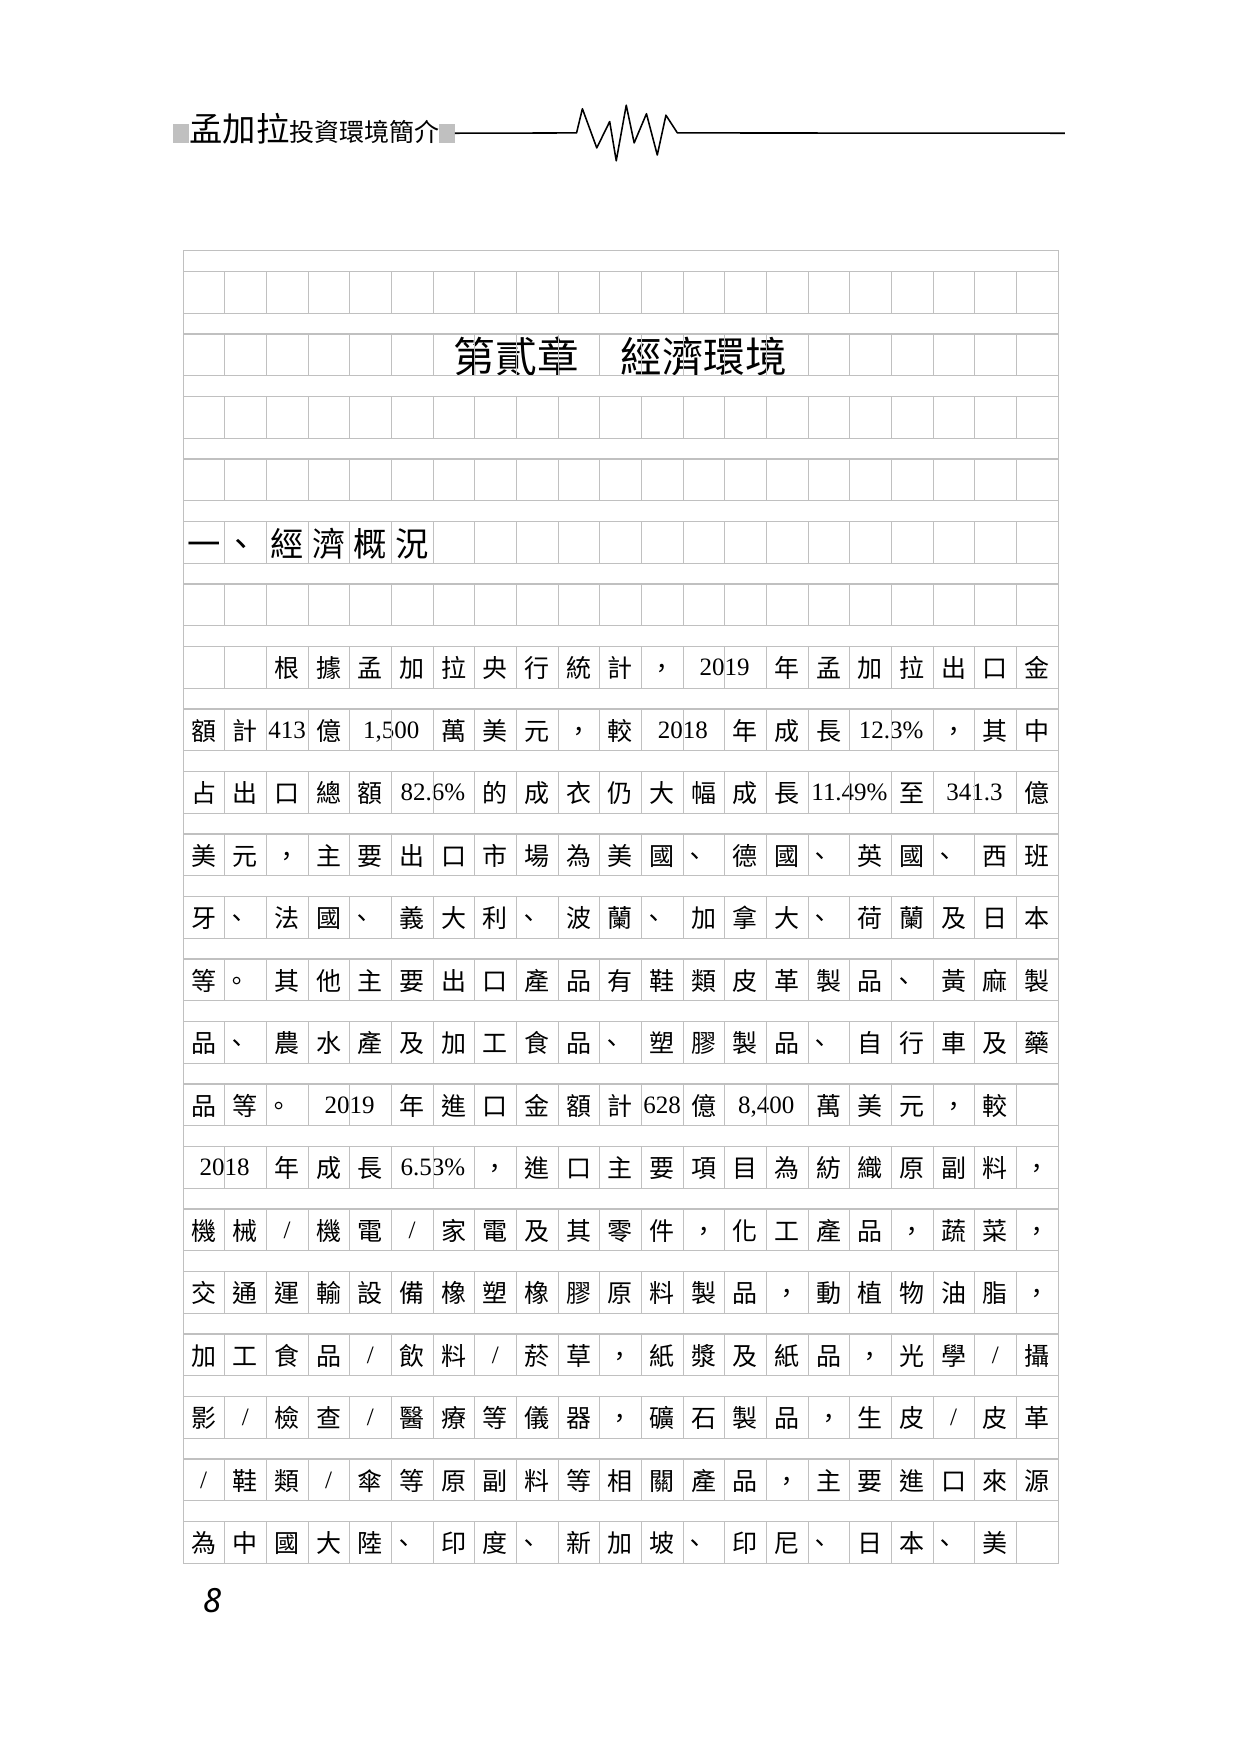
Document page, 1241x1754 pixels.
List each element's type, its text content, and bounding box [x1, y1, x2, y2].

text [975, 522, 1016, 563]
text 第貳章 經濟環境 [350, 335, 391, 375]
text 根據孟加拉央行統計，2019年孟加拉出口金額計413億1,500萬美元，較2018年成長12.3%，其中占出口總額82.6%的成衣仍大幅成長11.49%至341.3億美元，主要出口市場為美國、德國、英國、西班牙、法國、義大利、波蘭、加拿大、荷蘭及日本等。其他主要出口產品有鞋類皮革製品、黃麻製品、農水產及加工食品、塑膠製品、自行車及藥品等。2019年進口金額計628億8,400萬美元，較2018年成長6.53%，進口主要項目為紡織原副料，機械/機電/家電及其零件，化工產品，蔬菜，交通運輸設備橡塑橡膠原料製品，動植物油脂，加工食品/飲料/菸草，紙漿及紙品，光學/攝影/檢查/醫療等儀器，礦石製品，生皮/皮革/鞋類/傘等原副料等相關產品，主要進口來源為中國大陸、印度、新加坡、印尼、日本、美國、馬來西亞、巴西、南韓、阿聯、德國、卡達、沙烏地、臺灣（14）、泰國、科威特、俄羅斯、澳洲等。據孟加拉央行，2019會計年度孟國經濟成長率達8.13%，加上前述孟國出口金額呈現兩位數大幅成長，進口亦呈現成長。整體而言，2019年孟加拉經濟發展表現強勁、外匯存底依然穩健。 [184, 1064, 1058, 1083]
text [642, 522, 683, 563]
text 第貳章 經濟環境 [850, 335, 891, 375]
text [725, 522, 766, 563]
text 第貳章 經濟環境 [975, 335, 1016, 375]
text 第貳章 經濟環境 [434, 335, 474, 375]
text 第貳章 經濟環境 [1017, 335, 1058, 375]
text 根據孟加拉央行統計，2019年孟加拉出口金額計413億1,500萬美元，較2018年成長12.3%，其中占出口總額82.6%的成衣仍大幅成長11.49%至341.3億美元，主要出口市場為美國、德國、英國、西班牙、法國、義大利、波蘭、加拿大、荷蘭及日本等。其他主要出口產品有鞋類皮革製品、黃麻製品、農水產及加工食品、塑膠製品、自行車及藥品等。2019年進口金額計628億8,400萬美元，較2018年成長6.53%，進口主要項目為紡織原副料，機械/機電/家電及其零件，化工產品，蔬菜，交通運輸設備橡塑橡膠原料製品，動植物油脂，加工食品/飲料/菸草，紙漿及紙品，光學/攝影/檢查/醫療等儀器，礦石製品，生皮/皮革/鞋類/傘等原副料等相關產品，主要進口來源為中國大陸、印度、新加坡、印尼、日本、美國、馬來西亞、巴西、南韓、阿聯、德國、卡達、沙烏地、臺灣（14）、泰國、科威特、俄羅斯、澳洲等。據孟加拉央行，2019會計年度孟國經濟成長率達8.13%，加上前述孟國出口金額呈現兩位數大幅成長，進口亦呈現成長。整體而言，2019年孟加拉經濟發展表現強勁、外匯存底依然穩健。 [184, 1439, 1058, 1458]
text 根據孟加拉央行統計，2019年孟加拉出口金額計413億1,500萬美元，較2018年成長12.3%，其中占出口總額82.6%的成衣仍大幅成長11.49%至341.3億美元，主要出口市場為美國、德國、英國、西班牙、法國、義大利、波蘭、加拿大、荷蘭及日本等。其他主要出口產品有鞋類皮革製品、黃麻製品、農水產及加工食品、塑膠製品、自行車及藥品等。2019年進口金額計628億8,400萬美元，較2018年成長6.53%，進口主要項目為紡織原副料，機械/機電/家電及其零件，化工產品，蔬菜，交通運輸設備橡塑橡膠原料製品，動植物油脂，加工食品/飲料/菸草，紙漿及紙品，光學/攝影/檢查/醫療等儀器，礦石製品，生皮/皮革/鞋類/傘等原副料等相關產品，主要進口來源為中國大陸、印度、新加坡、印尼、日本、美國、馬來西亞、巴西、南韓、阿聯、德國、卡達、沙烏地、臺灣（14）、泰國、科威特、俄羅斯、澳洲等。據孟加拉央行，2019會計年度孟國經濟成長率達8.13%，加上前述孟國出口金額呈現兩位數大幅成長，進口亦呈現成長。整體而言，2019年孟加拉經濟發展表現強勁、外匯存底依然穩健。 [184, 814, 1058, 833]
text 第貳章 經濟環境 [225, 335, 266, 375]
text 根據孟加拉央行統計，2019年孟加拉出口金額計413億1,500萬美元，較2018年成長12.3%，其中占出口總額82.6%的成衣仍大幅成長11.49%至341.3億美元，主要出口市場為美國、德國、英國、西班牙、法國、義大利、波蘭、加拿大、荷蘭及日本等。其他主要出口產品有鞋類皮革製品、黃麻製品、農水產及加工食品、塑膠製品、自行車及藥品等。2019年進口金額計628億8,400萬美元，較2018年成長6.53%，進口主要項目為紡織原副料，機械/機電/家電及其零件，化工產品，蔬菜，交通運輸設備橡塑橡膠原料製品，動植物油脂，加工食品/飲料/菸草，紙漿及紙品，光學/攝影/檢查/醫療等儀器，礦石製品，生皮/皮革/鞋類/傘等原副料等相關產品，主要進口來源為中國大陸、印度、新加坡、印尼、日本、美國、馬來西亞、巴西、南韓、阿聯、德國、卡達、沙烏地、臺灣（14）、泰國、科威特、俄羅斯、澳洲等。據孟加拉央行，2019會計年度孟國經濟成長率達8.13%，加上前述孟國出口金額呈現兩位數大幅成長，進口亦呈現成長。整體而言，2019年孟加拉經濟發展表現強勁、外匯存底依然穩健。 [184, 626, 1058, 646]
text 第貳章 經濟環境 [392, 335, 433, 375]
text 根據孟加拉央行統計，2019年孟加拉出口金額計413億1,500萬美元，較2018年成長12.3%，其中占出口總額82.6%的成衣仍大幅成長11.49%至341.3億美元，主要出口市場為美國、德國、英國、西班牙、法國、義大利、波蘭、加拿大、荷蘭及日本等。其他主要出口產品有鞋類皮革製品、黃麻製品、農水產及加工食品、塑膠製品、自行車及藥品等。2019年進口金額計628億8,400萬美元，較2018年成長6.53%，進口主要項目為紡織原副料，機械/機電/家電及其零件，化工產品，蔬菜，交通運輸設備橡塑橡膠原料製品，動植物油脂，加工食品/飲料/菸草，紙漿及紙品，光學/攝影/檢查/醫療等儀器，礦石製品，生皮/皮革/鞋類/傘等原副料等相關產品，主要進口來源為中國大陸、印度、新加坡、印尼、日本、美國、馬來西亞、巴西、南韓、阿聯、德國、卡達、沙烏地、臺灣（14）、泰國、科威特、俄羅斯、澳洲等。據孟加拉央行，2019會計年度孟國經濟成長率達8.13%，加上前述孟國出口金額呈現兩位數大幅成長，進口亦呈現成長。整體而言，2019年孟加拉經濟發展表現強勁、外匯存底依然穩健。 [184, 751, 1058, 771]
text 概 [350, 522, 391, 563]
text 第貳章 經濟環境 [725, 363, 740, 375]
text 根據孟加拉央行統計，2019年孟加拉出口金額計413億1,500萬美元，較2018年成長12.3%，其中占出口總額82.6%的成衣仍大幅成長11.49%至341.3億美元，主要出口市場為美國、德國、英國、西班牙、法國、義大利、波蘭、加拿大、荷蘭及日本等。其他主要出口產品有鞋類皮革製品、黃麻製品、農水產及加工食品、塑膠製品、自行車及藥品等。2019年進口金額計628億8,400萬美元，較2018年成長6.53%，進口主要項目為紡織原副料，機械/機電/家電及其零件，化工產品，蔬菜，交通運輸設備橡塑橡膠原料製品，動植物油脂，加工食品/飲料/菸草，紙漿及紙品，光學/攝影/檢查/醫療等儀器，礦石製品，生皮/皮革/鞋類/傘等原副料等相關產品，主要進口來源為中國大陸、印度、新加坡、印尼、日本、美國、馬來西亞、巴西、南韓、阿聯、德國、卡達、沙烏地、臺灣（14）、泰國、科威特、俄羅斯、澳洲等。據孟加拉央行，2019會計年度孟國經濟成長率達8.13%，加上前述孟國出口金額呈現兩位數大幅成長，進口亦呈現成長。整體而言，2019年孟加拉經濟發展表現強勁、外匯存底依然穩健。 [184, 1126, 1058, 1146]
text 第貳章 經濟環境 [517, 345, 528, 375]
text 根據孟加拉央行統計，2019年孟加拉出口金額計413億1,500萬美元，較2018年成長12.3%，其中占出口總額82.6%的成衣仍大幅成長11.49%至341.3億美元，主要出口市場為美國、德國、英國、西班牙、法國、義大利、波蘭、加拿大、荷蘭及日本等。其他主要出口產品有鞋類皮革製品、黃麻製品、農水產及加工食品、塑膠製品、自行車及藥品等。2019年進口金額計628億8,400萬美元，較2018年成長6.53%，進口主要項目為紡織原副料，機械/機電/家電及其零件，化工產品，蔬菜，交通運輸設備橡塑橡膠原料製品，動植物油脂，加工食品/飲料/菸草，紙漿及紙品，光學/攝影/檢查/醫療等儀器，礦石製品，生皮/皮革/鞋類/傘等原副料等相關產品，主要進口來源為中國大陸、印度、新加坡、印尼、日本、美國、馬來西亞、巴西、南韓、阿聯、德國、卡達、沙烏地、臺灣（14）、泰國、科威特、俄羅斯、澳洲等。據孟加拉央行，2019會計年度孟國經濟成長率達8.13%，加上前述孟國出口金額呈現兩位數大幅成長，進口亦呈現成長。整體而言，2019年孟加拉經濟發展表現強勁、外匯存底依然穩健。 [184, 689, 1058, 708]
text 、 [225, 522, 266, 563]
text [934, 522, 974, 563]
text 根據孟加拉央行統計，2019年孟加拉出口金額計413億1,500萬美元，較2018年成長12.3%，其中占出口總額82.6%的成衣仍大幅成長11.49%至341.3億美元，主要出口市場為美國、德國、英國、西班牙、法國、義大利、波蘭、加拿大、荷蘭及日本等。其他主要出口產品有鞋類皮革製品、黃麻製品、農水產及加工食品、塑膠製品、自行車及藥品等。2019年進口金額計628億8,400萬美元，較2018年成長6.53%，進口主要項目為紡織原副料，機械/機電/家電及其零件，化工產品，蔬菜，交通運輸設備橡塑橡膠原料製品，動植物油脂，加工食品/飲料/菸草，紙漿及紙品，光學/攝影/檢查/醫療等儀器，礦石製品，生皮/皮革/鞋類/傘等原副料等相關產品，主要進口來源為中國大陸、印度、新加坡、印尼、日本、美國、馬來西亞、巴西、南韓、阿聯、德國、卡達、沙烏地、臺灣（14）、泰國、科威特、俄羅斯、澳洲等。據孟加拉央行，2019會計年度孟國經濟成長率達8.13%，加上前述孟國出口金額呈現兩位數大幅成長，進口亦呈現成長。整體而言，2019年孟加拉經濟發展表現強勁、外匯存底依然穩健。 [184, 1189, 1058, 1208]
text 第貳章 經濟環境 [559, 335, 599, 375]
text [475, 522, 516, 563]
text 第貳章 經濟環境 [684, 335, 724, 375]
text [1017, 522, 1058, 563]
text 第貳章 經濟環境 [184, 314, 1058, 333]
text 根據孟加拉央行統計，2019年孟加拉出口金額計413億1,500萬美元，較2018年成長12.3%，其中占出口總額82.6%的成衣仍大幅成長11.49%至341.3億美元，主要出口市場為美國、德國、英國、西班牙、法國、義大利、波蘭、加拿大、荷蘭及日本等。其他主要出口產品有鞋類皮革製品、黃麻製品、農水產及加工食品、塑膠製品、自行車及藥品等。2019年進口金額計628億8,400萬美元，較2018年成長6.53%，進口主要項目為紡織原副料，機械/機電/家電及其零件，化工產品，蔬菜，交通運輸設備橡塑橡膠原料製品，動植物油脂，加工食品/飲料/菸草，紙漿及紙品，光學/攝影/檢查/醫療等儀器，礦石製品，生皮/皮革/鞋類/傘等原副料等相關產品，主要進口來源為中國大陸、印度、新加坡、印尼、日本、美國、馬來西亞、巴西、南韓、阿聯、德國、卡達、沙烏地、臺灣（14）、泰國、科威特、俄羅斯、澳洲等。據孟加拉央行，2019會計年度孟國經濟成長率達8.13%，加上前述孟國出口金額呈現兩位數大幅成長，進口亦呈現成長。整體而言，2019年孟加拉經濟發展表現強勁、外匯存底依然穩健。 [184, 1251, 1058, 1271]
text 第貳章 經濟環境 [309, 335, 349, 375]
text 根據孟加拉央行統計，2019年孟加拉出口金額計413億1,500萬美元，較2018年成長12.3%，其中占出口總額82.6%的成衣仍大幅成長11.49%至341.3億美元，主要出口市場為美國、德國、英國、西班牙、法國、義大利、波蘭、加拿大、荷蘭及日本等。其他主要出口產品有鞋類皮革製品、黃麻製品、農水產及加工食品、塑膠製品、自行車及藥品等。2019年進口金額計628億8,400萬美元，較2018年成長6.53%，進口主要項目為紡織原副料，機械/機電/家電及其零件，化工產品，蔬菜，交通運輸設備橡塑橡膠原料製品，動植物油脂，加工食品/飲料/菸草，紙漿及紙品，光學/攝影/檢查/醫療等儀器，礦石製品，生皮/皮革/鞋類/傘等原副料等相關產品，主要進口來源為中國大陸、印度、新加坡、印尼、日本、美國、馬來西亞、巴西、南韓、阿聯、德國、卡達、沙烏地、臺灣（14）、泰國、科威特、俄羅斯、澳洲等。據孟加拉央行，2019會計年度孟國經濟成長率達8.13%，加上前述孟國出口金額呈現兩位數大幅成長，進口亦呈現成長。整體而言，2019年孟加拉經濟發展表現強勁、外匯存底依然穩健。 [184, 1001, 1058, 1021]
text 第貳章 經濟環境 [642, 335, 683, 375]
text [767, 522, 808, 563]
text [434, 522, 474, 563]
text [850, 522, 891, 563]
text 第貳章 經濟環境 [267, 335, 308, 375]
text [892, 522, 933, 563]
text 濟 [309, 522, 349, 563]
text 一 [184, 522, 224, 563]
text 第貳章 經濟環境 [600, 335, 641, 375]
text 第貳章 經濟環境 [517, 335, 558, 375]
text 根據孟加拉央行統計，2019年孟加拉出口金額計413億1,500萬美元，較2018年成長12.3%，其中占出口總額82.6%的成衣仍大幅成長11.49%至341.3億美元，主要出口市場為美國、德國、英國、西班牙、法國、義大利、波蘭、加拿大、荷蘭及日本等。其他主要出口產品有鞋類皮革製品、黃麻製品、農水產及加工食品、塑膠製品、自行車及藥品等。2019年進口金額計628億8,400萬美元，較2018年成長6.53%，進口主要項目為紡織原副料，機械/機電/家電及其零件，化工產品，蔬菜，交通運輸設備橡塑橡膠原料製品，動植物油脂，加工食品/飲料/菸草，紙漿及紙品，光學/攝影/檢查/醫療等儀器，礦石製品，生皮/皮革/鞋類/傘等原副料等相關產品，主要進口來源為中國大陸、印度、新加坡、印尼、日本、美國、馬來西亞、巴西、南韓、阿聯、德國、卡達、沙烏地、臺灣（14）、泰國、科威特、俄羅斯、澳洲等。據孟加拉央行，2019會計年度孟國經濟成長率達8.13%，加上前述孟國出口金額呈現兩位數大幅成長，進口亦呈現成長。整體而言，2019年孟加拉經濟發展表現強勁、外匯存底依然穩健。 [184, 1376, 1058, 1396]
text 第貳章 經濟環境 [767, 335, 808, 375]
text [600, 522, 641, 563]
text [684, 522, 724, 563]
text 第貳章 經濟環境 [934, 335, 974, 375]
text 根據孟加拉央行統計，2019年孟加拉出口金額計413億1,500萬美元，較2018年成長12.3%，其中占出口總額82.6%的成衣仍大幅成長11.49%至341.3億美元，主要出口市場為美國、德國、英國、西班牙、法國、義大利、波蘭、加拿大、荷蘭及日本等。其他主要出口產品有鞋類皮革製品、黃麻製品、農水產及加工食品、塑膠製品、自行車及藥品等。2019年進口金額計628億8,400萬美元，較2018年成長6.53%，進口主要項目為紡織原副料，機械/機電/家電及其零件，化工產品，蔬菜，交通運輸設備橡塑橡膠原料製品，動植物油脂，加工食品/飲料/菸草，紙漿及紙品，光學/攝影/檢查/醫療等儀器，礦石製品，生皮/皮革/鞋類/傘等原副料等相關產品，主要進口來源為中國大陸、印度、新加坡、印尼、日本、美國、馬來西亞、巴西、南韓、阿聯、德國、卡達、沙烏地、臺灣（14）、泰國、科威特、俄羅斯、澳洲等。據孟加拉央行，2019會計年度孟國經濟成長率達8.13%，加上前述孟國出口金額呈現兩位數大幅成長，進口亦呈現成長。整體而言，2019年孟加拉經濟發展表現強勁、外匯存底依然穩健。 [184, 1314, 1058, 1333]
text 根據孟加拉央行統計，2019年孟加拉出口金額計413億1,500萬美元，較2018年成長12.3%，其中占出口總額82.6%的成衣仍大幅成長11.49%至341.3億美元，主要出口市場為美國、德國、英國、西班牙、法國、義大利、波蘭、加拿大、荷蘭及日本等。其他主要出口產品有鞋類皮革製品、黃麻製品、農水產及加工食品、塑膠製品、自行車及藥品等。2019年進口金額計628億8,400萬美元，較2018年成長6.53%，進口主要項目為紡織原副料，機械/機電/家電及其零件，化工產品，蔬菜，交通運輸設備橡塑橡膠原料製品，動植物油脂，加工食品/飲料/菸草，紙漿及紙品，光學/攝影/檢查/醫療等儀器，礦石製品，生皮/皮革/鞋類/傘等原副料等相關產品，主要進口來源為中國大陸、印度、新加坡、印尼、日本、美國、馬來西亞、巴西、南韓、阿聯、德國、卡達、沙烏地、臺灣（14）、泰國、科威特、俄羅斯、澳洲等。據孟加拉央行，2019會計年度孟國經濟成長率達8.13%，加上前述孟國出口金額呈現兩位數大幅成長，進口亦呈現成長。整體而言，2019年孟加拉經濟發展表現強勁、外匯存底依然穩健。 [184, 1501, 1058, 1521]
text [809, 522, 849, 563]
text 第貳章 經濟環境 [892, 335, 933, 375]
text 況 [392, 522, 433, 563]
text 根據孟加拉央行統計，2019年孟加拉出口金額計413億1,500萬美元，較2018年成長12.3%，其中占出口總額82.6%的成衣仍大幅成長11.49%至341.3億美元，主要出口市場為美國、德國、英國、西班牙、法國、義大利、波蘭、加拿大、荷蘭及日本等。其他主要出口產品有鞋類皮革製品、黃麻製品、農水產及加工食品、塑膠製品、自行車及藥品等。2019年進口金額計628億8,400萬美元，較2018年成長6.53%，進口主要項目為紡織原副料，機械/機電/家電及其零件，化工產品，蔬菜，交通運輸設備橡塑橡膠原料製品，動植物油脂，加工食品/飲料/菸草，紙漿及紙品，光學/攝影/檢查/醫療等儀器，礦石製品，生皮/皮革/鞋類/傘等原副料等相關產品，主要進口來源為中國大陸、印度、新加坡、印尼、日本、美國、馬來西亞、巴西、南韓、阿聯、德國、卡達、沙烏地、臺灣（14）、泰國、科威特、俄羅斯、澳洲等。據孟加拉央行，2019會計年度孟國經濟成長率達8.13%，加上前述孟國出口金額呈現兩位數大幅成長，進口亦呈現成長。整體而言，2019年孟加拉經濟發展表現強勁、外匯存底依然穩健。 [184, 876, 1058, 896]
text [559, 522, 599, 563]
text [517, 522, 558, 563]
text 經 [267, 522, 308, 563]
text 根據孟加拉央行統計，2019年孟加拉出口金額計413億1,500萬美元，較2018年成長12.3%，其中占出口總額82.6%的成衣仍大幅成長11.49%至341.3億美元，主要出口市場為美國、德國、英國、西班牙、法國、義大利、波蘭、加拿大、荷蘭及日本等。其他主要出口產品有鞋類皮革製品、黃麻製品、農水產及加工食品、塑膠製品、自行車及藥品等。2019年進口金額計628億8,400萬美元，較2018年成長6.53%，進口主要項目為紡織原副料，機械/機電/家電及其零件，化工產品，蔬菜，交通運輸設備橡塑橡膠原料製品，動植物油脂，加工食品/飲料/菸草，紙漿及紙品，光學/攝影/檢查/醫療等儀器，礦石製品，生皮/皮革/鞋類/傘等原副料等相關產品，主要進口來源為中國大陸、印度、新加坡、印尼、日本、美國、馬來西亞、巴西、南韓、阿聯、德國、卡達、沙烏地、臺灣（14）、泰國、科威特、俄羅斯、澳洲等。據孟加拉央行，2019會計年度孟國經濟成長率達8.13%，加上前述孟國出口金額呈現兩位數大幅成長，進口亦呈現成長。整體而言，2019年孟加拉經濟發展表現強勁、外匯存底依然穩健。 [184, 939, 1058, 958]
text 第貳章 經濟環境 [809, 335, 849, 375]
text 第貳章 經濟環境 [184, 335, 224, 375]
text [184, 501, 1058, 521]
text 第貳章 經濟環境 [475, 335, 516, 375]
text 第貳章 經濟環境 [725, 335, 766, 375]
